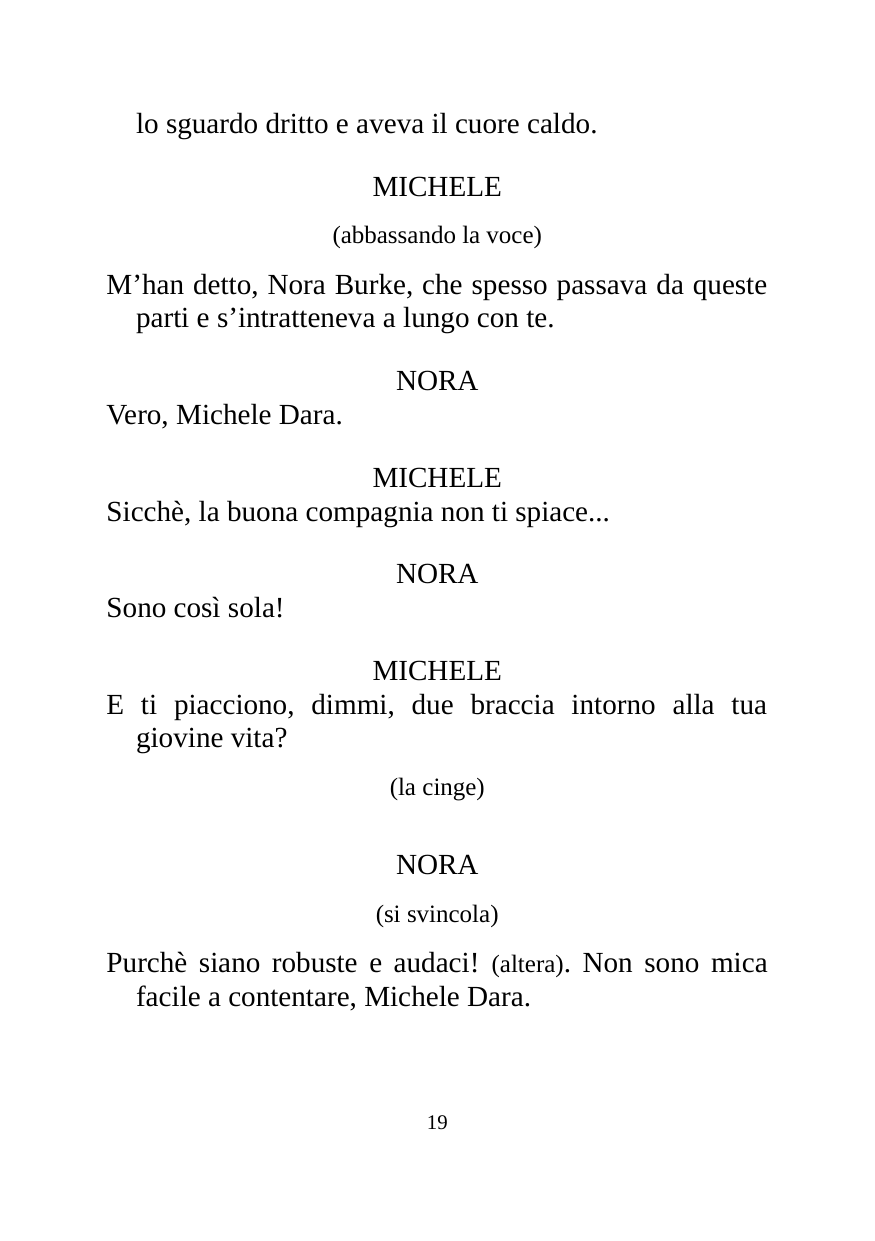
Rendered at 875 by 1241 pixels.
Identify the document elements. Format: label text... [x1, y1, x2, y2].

text MICHELE [106, 653, 768, 687]
text (si svincola) [106, 899, 768, 927]
text Sono così sola! [106, 590, 768, 624]
text MICHELE [106, 169, 768, 203]
text lo sguardo dritto e aveva il cuore caldo. [106, 106, 768, 140]
text Purchè siano robuste e audaci! (altera). Non sono mica facile a contentare, Michele Dara. [106, 945, 768, 1012]
text Sicchè, la buona compagnia non ti spiace... [106, 494, 768, 527]
text E ti piacciono, dimmi, due braccia intorno alla tua giovine vita? [106, 687, 768, 754]
text NORA [106, 363, 768, 397]
text M’han detto, Nora Burke, che spesso passava da queste parti e s’intratteneva a lungo con te. [106, 267, 768, 334]
text NORA [106, 847, 768, 881]
text Vero, Michele Dara. [106, 397, 768, 431]
text (abbassando la voce) [106, 221, 768, 249]
text MICHELE [106, 460, 768, 494]
text NORA [106, 557, 768, 590]
text (la cinge) [106, 772, 768, 800]
